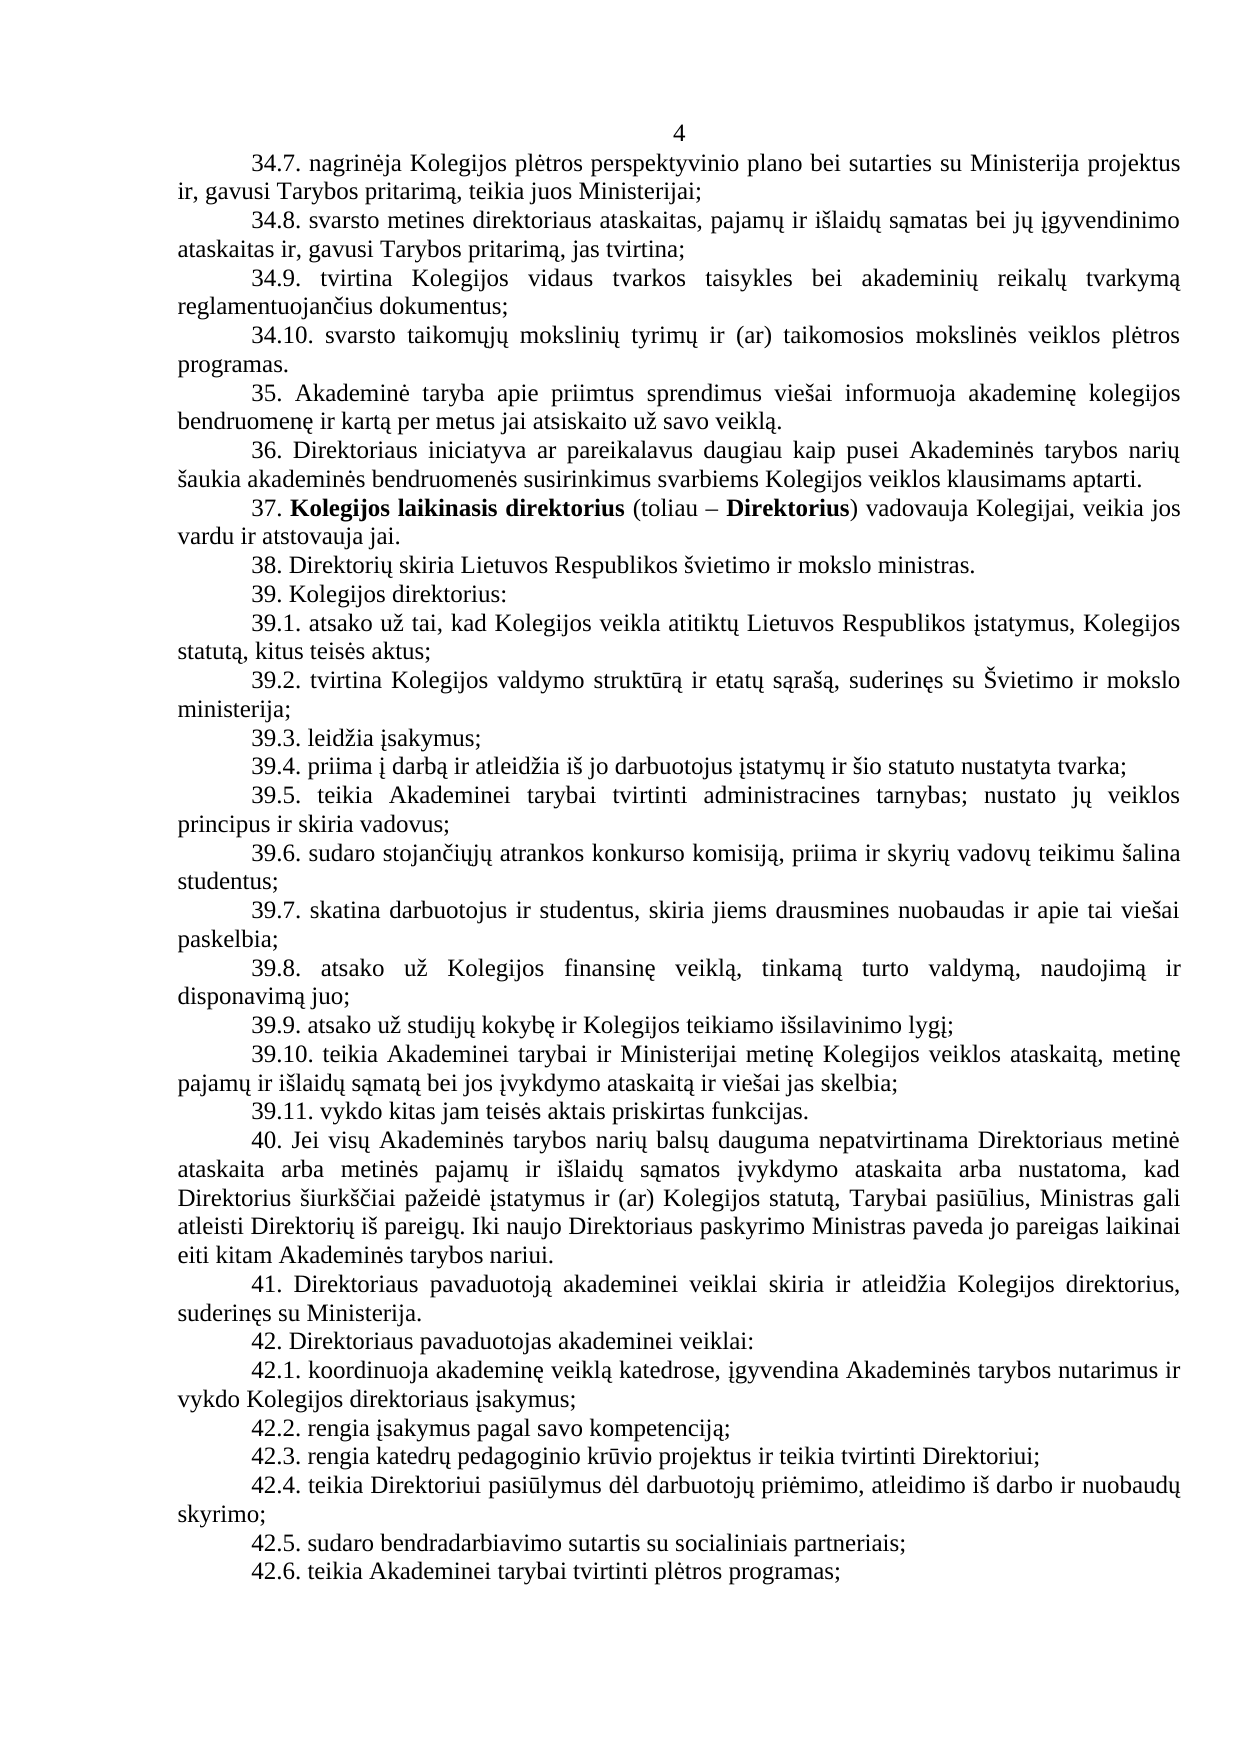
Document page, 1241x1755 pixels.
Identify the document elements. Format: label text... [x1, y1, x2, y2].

text 39.7. skatina darbuotojus ir studentus, skiria jiems drausmines nuobaudas ir apie tai viešai paskelbia; [177, 895, 1181, 953]
text 34.8. svarsto metines direktoriaus ataskaitas, pajamų ir išlaidų sąmatas bei jų įgyvendinimo ataskaitas ir, gavusi Tarybos pritarimą, jas tvirtina; [177, 205, 1181, 263]
text 42.3. rengia katedrų pedagoginio krūvio projektus ir teikia tvirtinti Direktoriui; [177, 1441, 1181, 1470]
text 42. Direktoriaus pavaduotojas akademinei veiklai: [177, 1326, 1181, 1355]
text 42.2. rengia įsakymus pagal savo kompetenciją; [177, 1413, 1181, 1441]
text 39. Kolegijos direktorius: [177, 579, 1181, 608]
text 35. Akademinė taryba apie priimtus sprendimus viešai informuoja akademinę kolegijos bendruomenę ir kartą per metus jai atsiskaito už savo veiklą. [177, 378, 1181, 435]
text 40. Jei visų Akademinės tarybos narių balsų dauguma nepatvirtinama Direktoriaus metinė ataskaita arba metinės pajamų ir išlaidų sąmatos įvykdymo ataskaita arba nustatoma, kad Direktorius šiurkščiai pažeidė įstatymus ir (ar) Kolegijos statutą, Tarybai pasiūlius, Ministras gali atleisti Direktorių iš pareigų. Iki naujo Direktoriaus paskyrimo Ministras paveda jo pareigas laikinai eiti kitam Akademinės tarybos nariui. [177, 1125, 1181, 1269]
text 39.10. teikia Akademinei tarybai ir Ministerijai metinę Kolegijos veiklos ataskaitą, metinę pajamų ir išlaidų sąmatą bei jos įvykdymo ataskaitą ir viešai jas skelbia; [177, 1039, 1181, 1096]
text 39.2. tvirtina Kolegijos valdymo struktūrą ir etatų sąrašą, suderinęs su Švietimo ir mokslo ministerija; [177, 665, 1181, 723]
text 39.8. atsako už Kolegijos finansinę veiklą, tinkamą turto valdymą, naudojimą ir disponavimą juo; [177, 953, 1181, 1010]
text 36. Direktoriaus iniciatyva ar pareikalavus daugiau kaip pusei Akademinės tarybos narių šaukia akademinės bendruomenės susirinkimus svarbiems Kolegijos veiklos klausimams aptarti. [177, 435, 1181, 493]
text 39.5. teikia Akademinei tarybai tvirtinti administracines tarnybas; nustato jų veiklos principus ir skiria vadovus; [177, 780, 1181, 838]
text 39.6. sudaro stojančiųjų atrankos konkurso komisiją, priima ir skyrių vadovų teikimu šalina studentus; [177, 838, 1181, 895]
text 39.3. leidžia įsakymus; [177, 723, 1181, 751]
text 39.4. priima į darbą ir atleidžia iš jo darbuotojus įstatymų ir šio statuto nustatyta tvarka; [177, 751, 1181, 780]
text 42.1. koordinuoja akademinę veiklą katedrose, įgyvendina Akademinės tarybos nutarimus ir vykdo Kolegijos direktoriaus įsakymus; [177, 1355, 1181, 1413]
text 37. Kolegijos laikinasis direktorius (toliau – Direktorius) vadovauja Kolegijai, veikia jos vardu ir atstovauja jai. [177, 493, 1181, 550]
text 34.10. svarsto taikomųjų mokslinių tyrimų ir (ar) taikomosios mokslinės veiklos plėtros programas. [177, 320, 1181, 378]
text 42.6. teikia Akademinei tarybai tvirtinti plėtros programas; [177, 1556, 1181, 1585]
text 39.1. atsako už tai, kad Kolegijos veikla atitiktų Lietuvos Respublikos įstatymus, Kolegijos statutą, kitus teisės aktus; [177, 608, 1181, 665]
text 42.4. teikia Direktoriui pasiūlymus dėl darbuotojų priėmimo, atleidimo iš darbo ir nuobaudų skyrimo; [177, 1470, 1181, 1528]
text 39.9. atsako už studijų kokybę ir Kolegijos teikiamo išsilavinimo lygį; [177, 1010, 1181, 1039]
text 34.7. nagrinėja Kolegijos plėtros perspektyvinio plano bei sutarties su Ministerija projektus ir, gavusi Tarybos pritarimą, teikia juos Ministerijai; [177, 148, 1181, 205]
text 34.9. tvirtina Kolegijos vidaus tvarkos taisykles bei akademinių reikalų tvarkymą reglamentuojančius dokumentus; [177, 263, 1181, 320]
text 39.11. vykdo kitas jam teisės aktais priskirtas funkcijas. [177, 1096, 1181, 1125]
text 41. Direktoriaus pavaduotoją akademinei veiklai skiria ir atleidžia Kolegijos direktorius, suderinęs su Ministerija. [177, 1269, 1181, 1326]
text 42.5. sudaro bendradarbiavimo sutartis su socialiniais partneriais; [177, 1528, 1181, 1556]
text 38. Direktorių skiria Lietuvos Respublikos švietimo ir mokslo ministras. [177, 550, 1181, 579]
